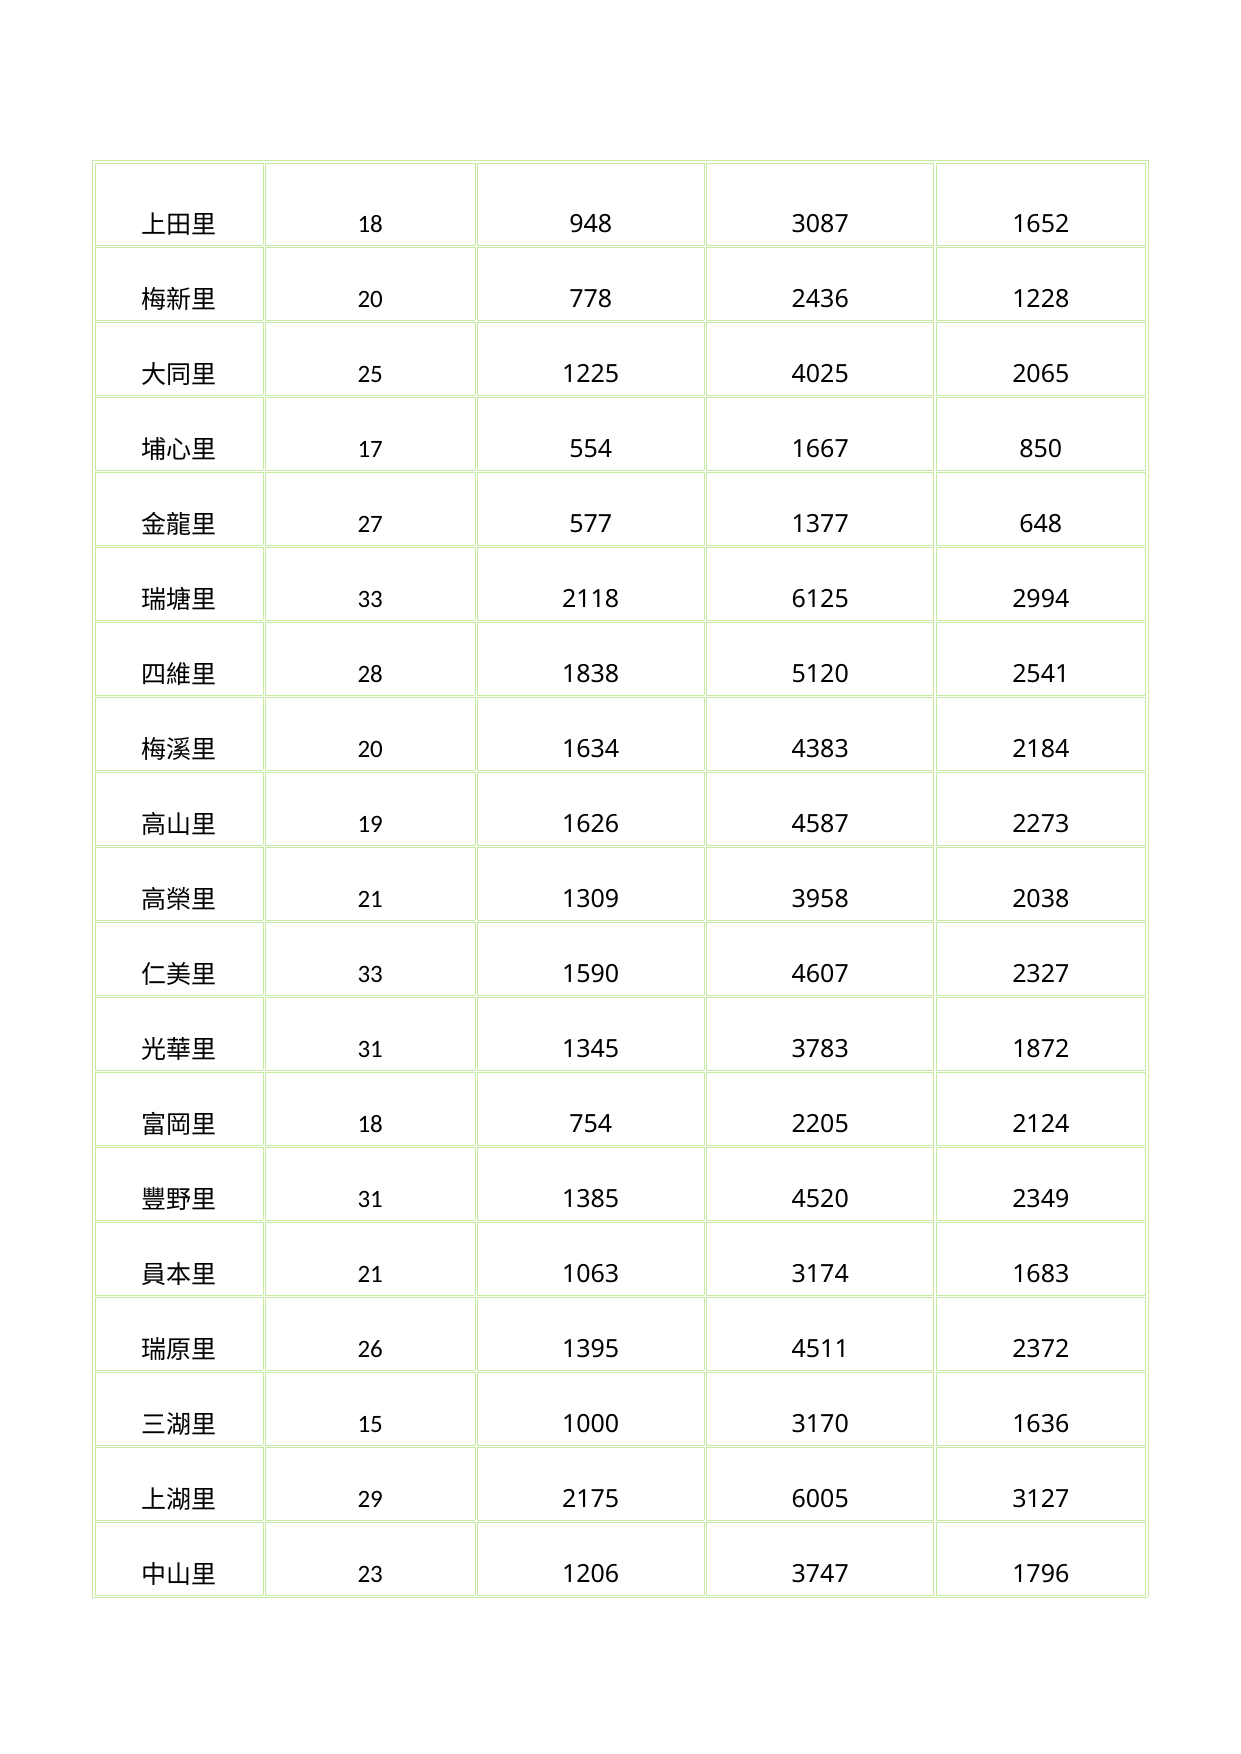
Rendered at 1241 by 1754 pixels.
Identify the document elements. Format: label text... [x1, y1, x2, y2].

table_cell 2436 [707, 248, 933, 320]
table_cell 2184 [937, 698, 1145, 770]
table_cell 1225 [478, 323, 704, 395]
table_cell 2327 [937, 923, 1145, 995]
table_cell 1395 [478, 1298, 704, 1370]
table_cell 6005 [707, 1448, 933, 1520]
table_cell 3174 [707, 1223, 933, 1295]
table_cell 1063 [478, 1223, 704, 1295]
table_cell 2273 [937, 773, 1145, 845]
table_cell 1377 [707, 473, 933, 545]
table_cell 25 [266, 323, 475, 395]
table_cell 4587 [707, 773, 933, 845]
table_cell 三湖里 [96, 1373, 263, 1445]
table_cell 大同里 [96, 323, 263, 395]
table_cell 1838 [478, 623, 704, 695]
table_cell 上田里 [96, 164, 263, 245]
table_cell 3958 [707, 848, 933, 920]
table_cell 2175 [478, 1448, 704, 1520]
table_cell 21 [266, 1223, 475, 1295]
table_cell 4383 [707, 698, 933, 770]
table_cell 3087 [707, 164, 933, 245]
table_cell 21 [266, 848, 475, 920]
table_cell 1667 [707, 398, 933, 470]
table_cell 梅溪里 [96, 698, 263, 770]
table_cell 富岡里 [96, 1073, 263, 1145]
table_cell 3783 [707, 998, 933, 1070]
table_cell 20 [266, 248, 475, 320]
table_cell 1345 [478, 998, 704, 1070]
table_cell 17 [266, 398, 475, 470]
table_cell 1626 [478, 773, 704, 845]
table_cell 1634 [478, 698, 704, 770]
table_cell 850 [937, 398, 1145, 470]
table_cell 1652 [937, 164, 1145, 245]
table_cell 754 [478, 1073, 704, 1145]
table_cell 28 [266, 623, 475, 695]
table_cell 577 [478, 473, 704, 545]
table_cell 4025 [707, 323, 933, 395]
table_cell 四維里 [96, 623, 263, 695]
table_cell 2349 [937, 1148, 1145, 1220]
table_cell 上湖里 [96, 1448, 263, 1520]
table_cell 554 [478, 398, 704, 470]
table_cell 4520 [707, 1148, 933, 1220]
table_cell 4607 [707, 923, 933, 995]
table_cell 高山里 [96, 773, 263, 845]
table_cell 23 [266, 1523, 475, 1595]
table_cell 3747 [707, 1523, 933, 1595]
table_cell 2541 [937, 623, 1145, 695]
table_cell 中山里 [96, 1523, 263, 1595]
table_cell 埔心里 [96, 398, 263, 470]
table_cell 1385 [478, 1148, 704, 1220]
table_cell 1228 [937, 248, 1145, 320]
table_cell 金龍里 [96, 473, 263, 545]
table_cell 15 [266, 1373, 475, 1445]
table_cell 1000 [478, 1373, 704, 1445]
table_cell 1683 [937, 1223, 1145, 1295]
table_cell 1872 [937, 998, 1145, 1070]
table_cell 2065 [937, 323, 1145, 395]
table_cell 2124 [937, 1073, 1145, 1145]
table_cell 高榮里 [96, 848, 263, 920]
table_cell 1309 [478, 848, 704, 920]
table_cell 2205 [707, 1073, 933, 1145]
table_cell 18 [266, 164, 475, 245]
table_cell 5120 [707, 623, 933, 695]
table_cell 26 [266, 1298, 475, 1370]
table_cell 33 [266, 548, 475, 620]
table_cell 648 [937, 473, 1145, 545]
table_cell 2372 [937, 1298, 1145, 1370]
table_cell 18 [266, 1073, 475, 1145]
table_cell 1796 [937, 1523, 1145, 1595]
table_cell 2994 [937, 548, 1145, 620]
table_cell 31 [266, 998, 475, 1070]
table_cell 梅新里 [96, 248, 263, 320]
table_cell 1206 [478, 1523, 704, 1595]
table_cell 2038 [937, 848, 1145, 920]
table_cell 瑞塘里 [96, 548, 263, 620]
table_cell 2118 [478, 548, 704, 620]
table_cell 19 [266, 773, 475, 845]
table_cell 33 [266, 923, 475, 995]
table_cell 瑞原里 [96, 1298, 263, 1370]
table_cell 6125 [707, 548, 933, 620]
table_cell 1636 [937, 1373, 1145, 1445]
table_cell 29 [266, 1448, 475, 1520]
table_cell 4511 [707, 1298, 933, 1370]
table_header [86, 123, 1154, 1600]
table_cell 3127 [937, 1448, 1145, 1520]
table_cell 948 [478, 164, 704, 245]
table_cell 仁美里 [96, 923, 263, 995]
table_cell 1590 [478, 923, 704, 995]
table_cell 3170 [707, 1373, 933, 1445]
table_cell 27 [266, 473, 475, 545]
table_cell 光華里 [96, 998, 263, 1070]
table_cell 豐野里 [96, 1148, 263, 1220]
table_cell 員本里 [96, 1223, 263, 1295]
table_cell 20 [266, 698, 475, 770]
table_cell 778 [478, 248, 704, 320]
table_cell 31 [266, 1148, 475, 1220]
